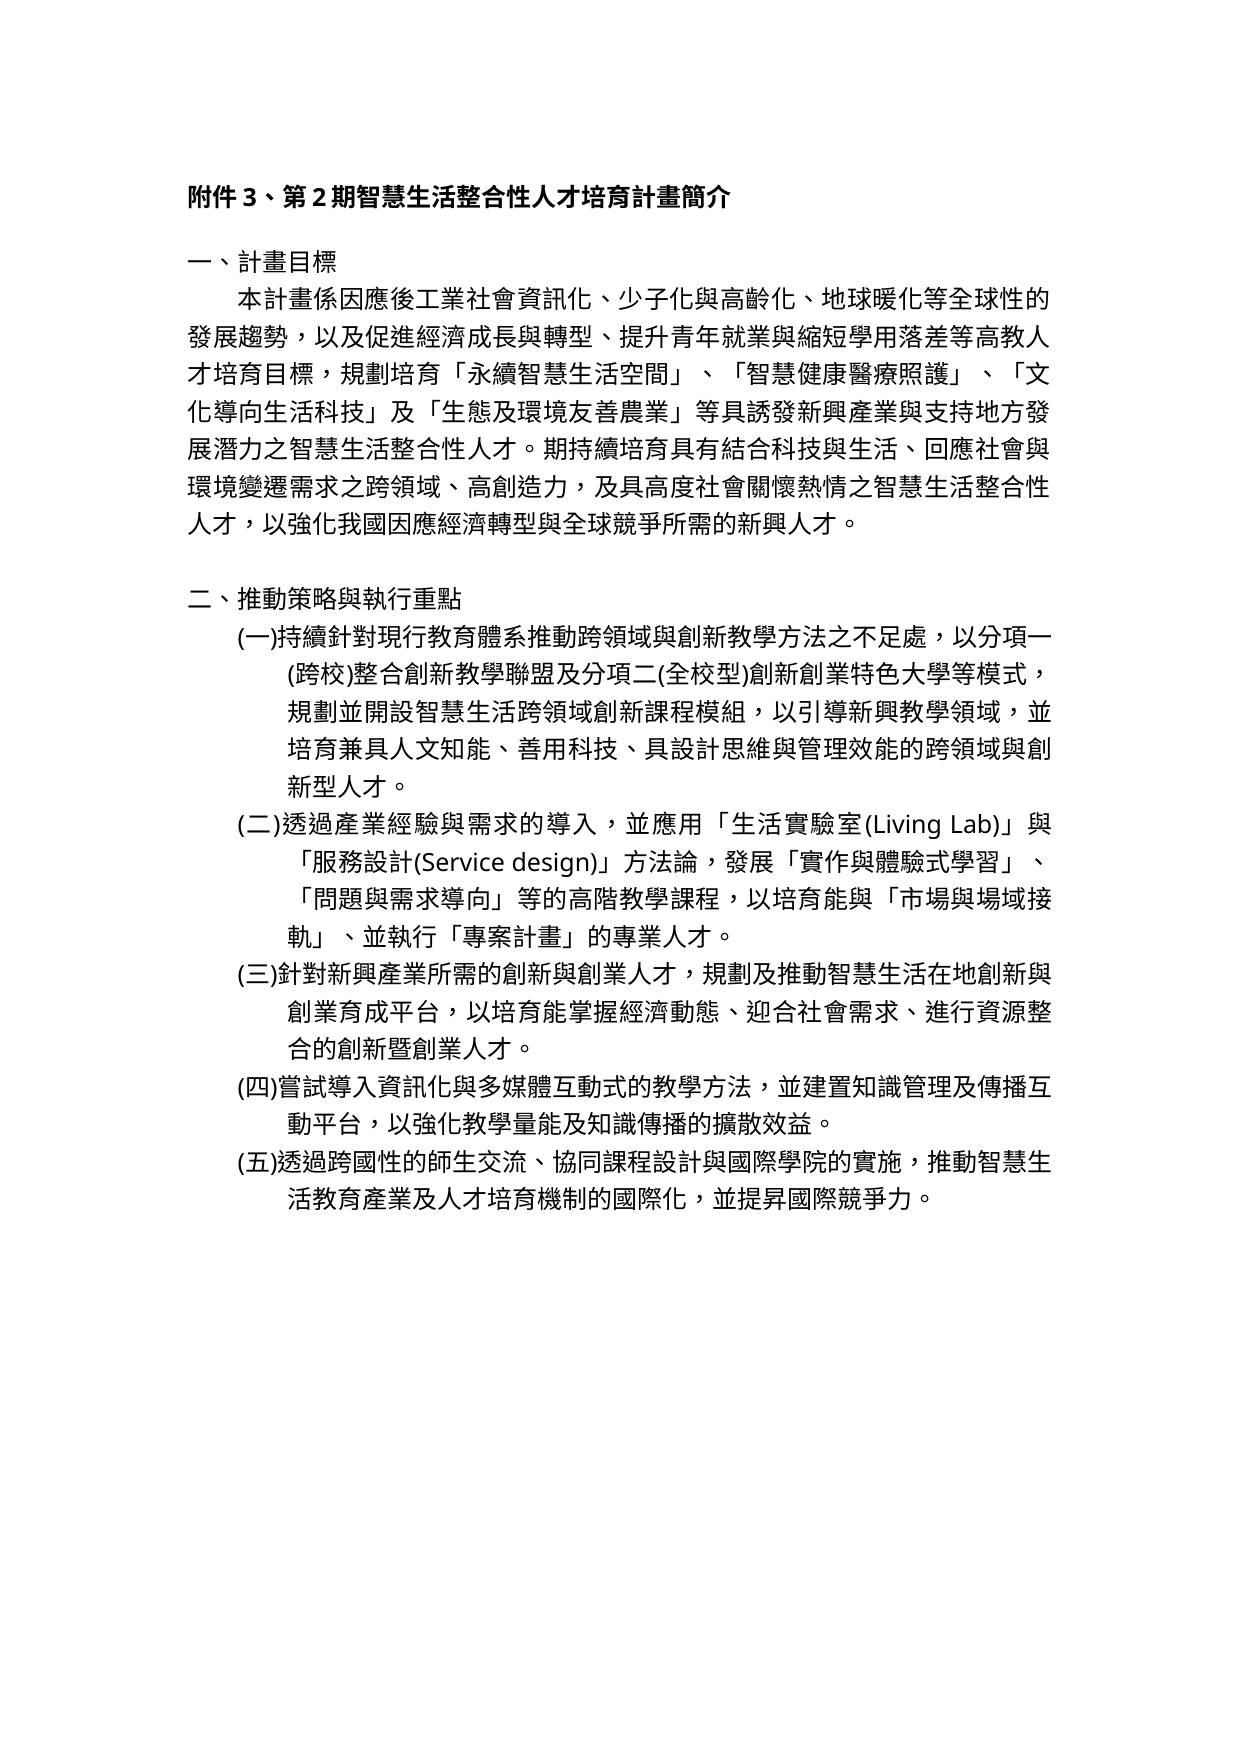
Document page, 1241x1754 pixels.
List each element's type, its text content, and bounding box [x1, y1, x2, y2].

text (四)嘗試導入資訊化與多媒體互動式的教學方法，並建置知識管理及傳播互動平台，以強化教學量能及知識傳播的擴散效益。 [237, 1060, 1053, 1135]
text (一)持續針對現行教育體系推動跨領域與創新教學方法之不足處，以分項一(跨校)整合創新教學聯盟及分項二(全校型)創新創業特色大學等模式，規劃並開設智慧生活跨領域創新課程模組，以引導新興教學領域，並培育兼具人文知能、善用科技、具設計思維與管理效能的跨領域與創新型人才。 [237, 610, 1053, 798]
text 一、計畫目標 [187, 235, 1053, 273]
text (二)透過產業經驗與需求的導入，並應用「生活實驗室(Living Lab)」與「服務設計(Service design)」方法論，發展「實作與體驗式學習」、「問題與需求導向」等的高階教學課程，以培育能與「市場與場域接軌」、並執行「專案計畫」的專業人才。 [237, 798, 1053, 948]
text 二、推動策略與執行重點 [187, 573, 1053, 610]
text 本計畫係因應後工業社會資訊化、少子化與高齡化、地球暖化等全球性的發展趨勢，以及促進經濟成長與轉型、提升青年就業與縮短學用落差等高教人才培育目標，規劃培育「永續智慧生活空間」、「智慧健康醫療照護」、「文化導向生活科技」及「生態及環境友善農業」等具誘發新興產業與支持地方發展潛力之智慧生活整合性人才。期持續培育具有結合科技與生活、回應社會與環境變遷需求之跨領域、高創造力，及具高度社會關懷熱情之智慧生活整合性人才，以強化我國因應經濟轉型與全球競爭所需的新興人才。 [187, 273, 1053, 535]
text (三)針對新興產業所需的創新與創業人才，規劃及推動智慧生活在地創新與創業育成平台，以培育能掌握經濟動態、迎合社會需求、進行資源整合的創新暨創業人才。 [237, 948, 1053, 1060]
text 附件3、第2期智慧生活整合性人才培育計畫簡介 [187, 164, 1053, 217]
text (五)透過跨國性的師生交流、協同課程設計與國際學院的實施，推動智慧生活教育產業及人才培育機制的國際化，並提昇國際競爭力。 [237, 1135, 1053, 1210]
